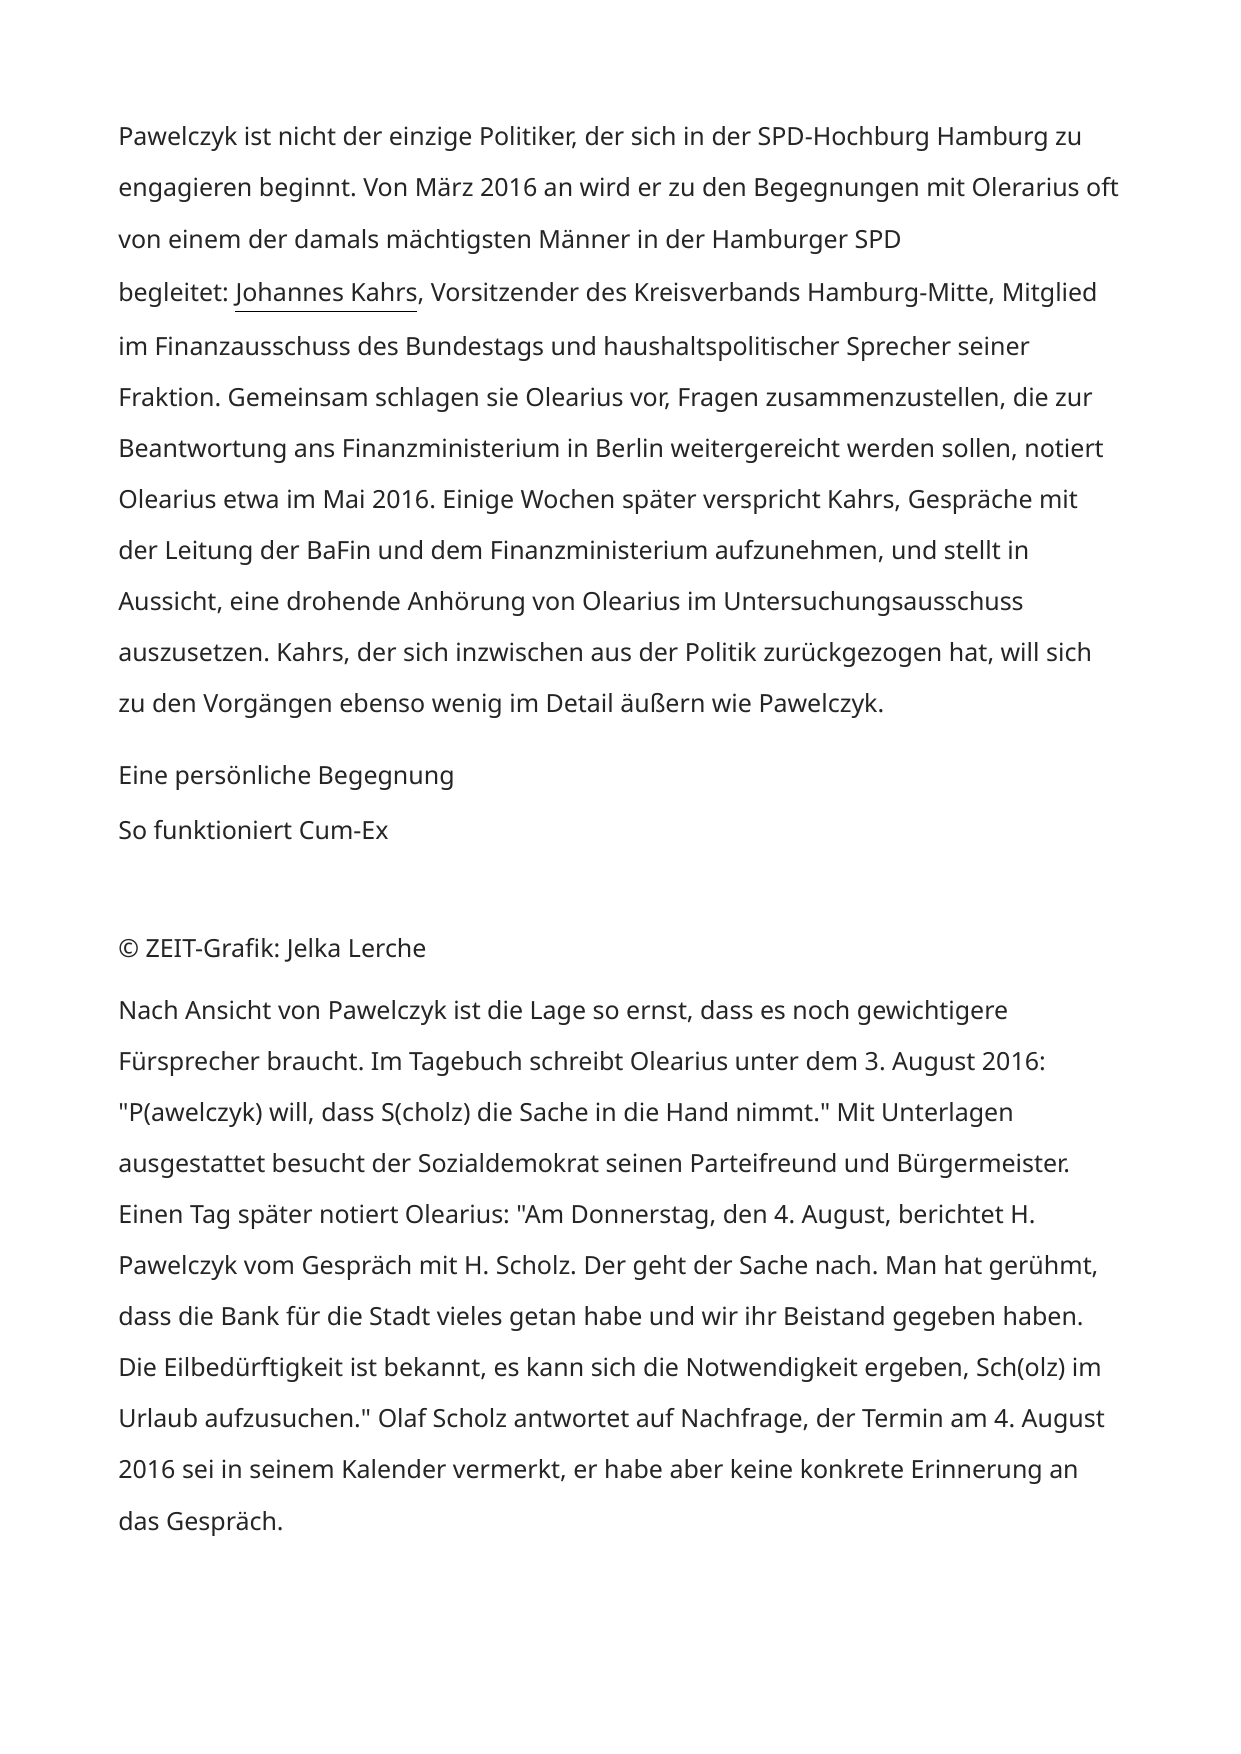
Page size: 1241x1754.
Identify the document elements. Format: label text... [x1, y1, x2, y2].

text Nach Ansicht von Pawelczyk ist die Lage so ernst, dass es noch gewichtigere Fürsprecher braucht. Im Tagebuch schreibt Olearius unter dem 3. August 2016: "P(awelczyk) will, dass S(cholz) die Sache in die Hand nimmt." Mit Unterlagen ausgestattet besucht der Sozialdemokrat seinen Parteifreund und Bürgermeister. Einen Tag später notiert Olearius: "Am Donnerstag, den 4. August, berichtet H. Pawelczyk vom Gespräch mit H. Scholz. Der geht der Sache nach. Man hat gerühmt, dass die Bank für die Stadt vieles getan habe und wir ihr Beistand gegeben haben. Die Eilbedürftigkeit ist bekannt, es kann sich die Notwendigkeit ergeben, Sch(olz) im Urlaub aufzusuchen." Olaf Scholz antwortet auf Nachfrage, der Termin am 4. August 2016 sei in seinem Kalender vermerkt, er habe aber keine konkrete Erinnerung an das Gespräch. [118, 993, 1122, 1537]
subtitle Eine persönliche Begegnung [118, 758, 1122, 792]
text Pawelczyk ist nicht der einzige Politiker, der sich in der SPD-Hochburg Hamburg zu engagieren beginnt. Von März 2016 an wird er zu den Begegnungen mit Olerarius oft von einem der damals mächtigsten Männer in der Hamburger SPD begleitet: Johannes Kahrs, Vorsitzender des Kreisverbands Hamburg-Mitte, Mitglied im Finanzausschuss des Bundestags und haushaltspolitischer Sprecher seiner Fraktion. Gemeinsam schlagen sie Olearius vor, Fragen zusammenzustellen, die zur Beantwortung ans Finanzministerium in Berlin weitergereicht werden sollen, notiert Olearius etwa im Mai 2016. Einige Wochen später verspricht Kahrs, Gespräche mit der Leitung der BaFin und dem Finanzministerium aufzunehmen, und stellt in Aussicht, eine drohende Anhörung von Olearius im Untersuchungsausschuss auszusetzen. Kahrs, der sich inzwischen aus der Politik zurückgezogen hat, will sich zu den Vorgängen ebenso wenig im Detail äußern wie Pawelczyk. [118, 118, 1122, 720]
subtitle So funktioniert Cum-Ex [118, 813, 1122, 847]
text © ZEIT-Grafik: Jelka Lerche [118, 931, 1122, 965]
